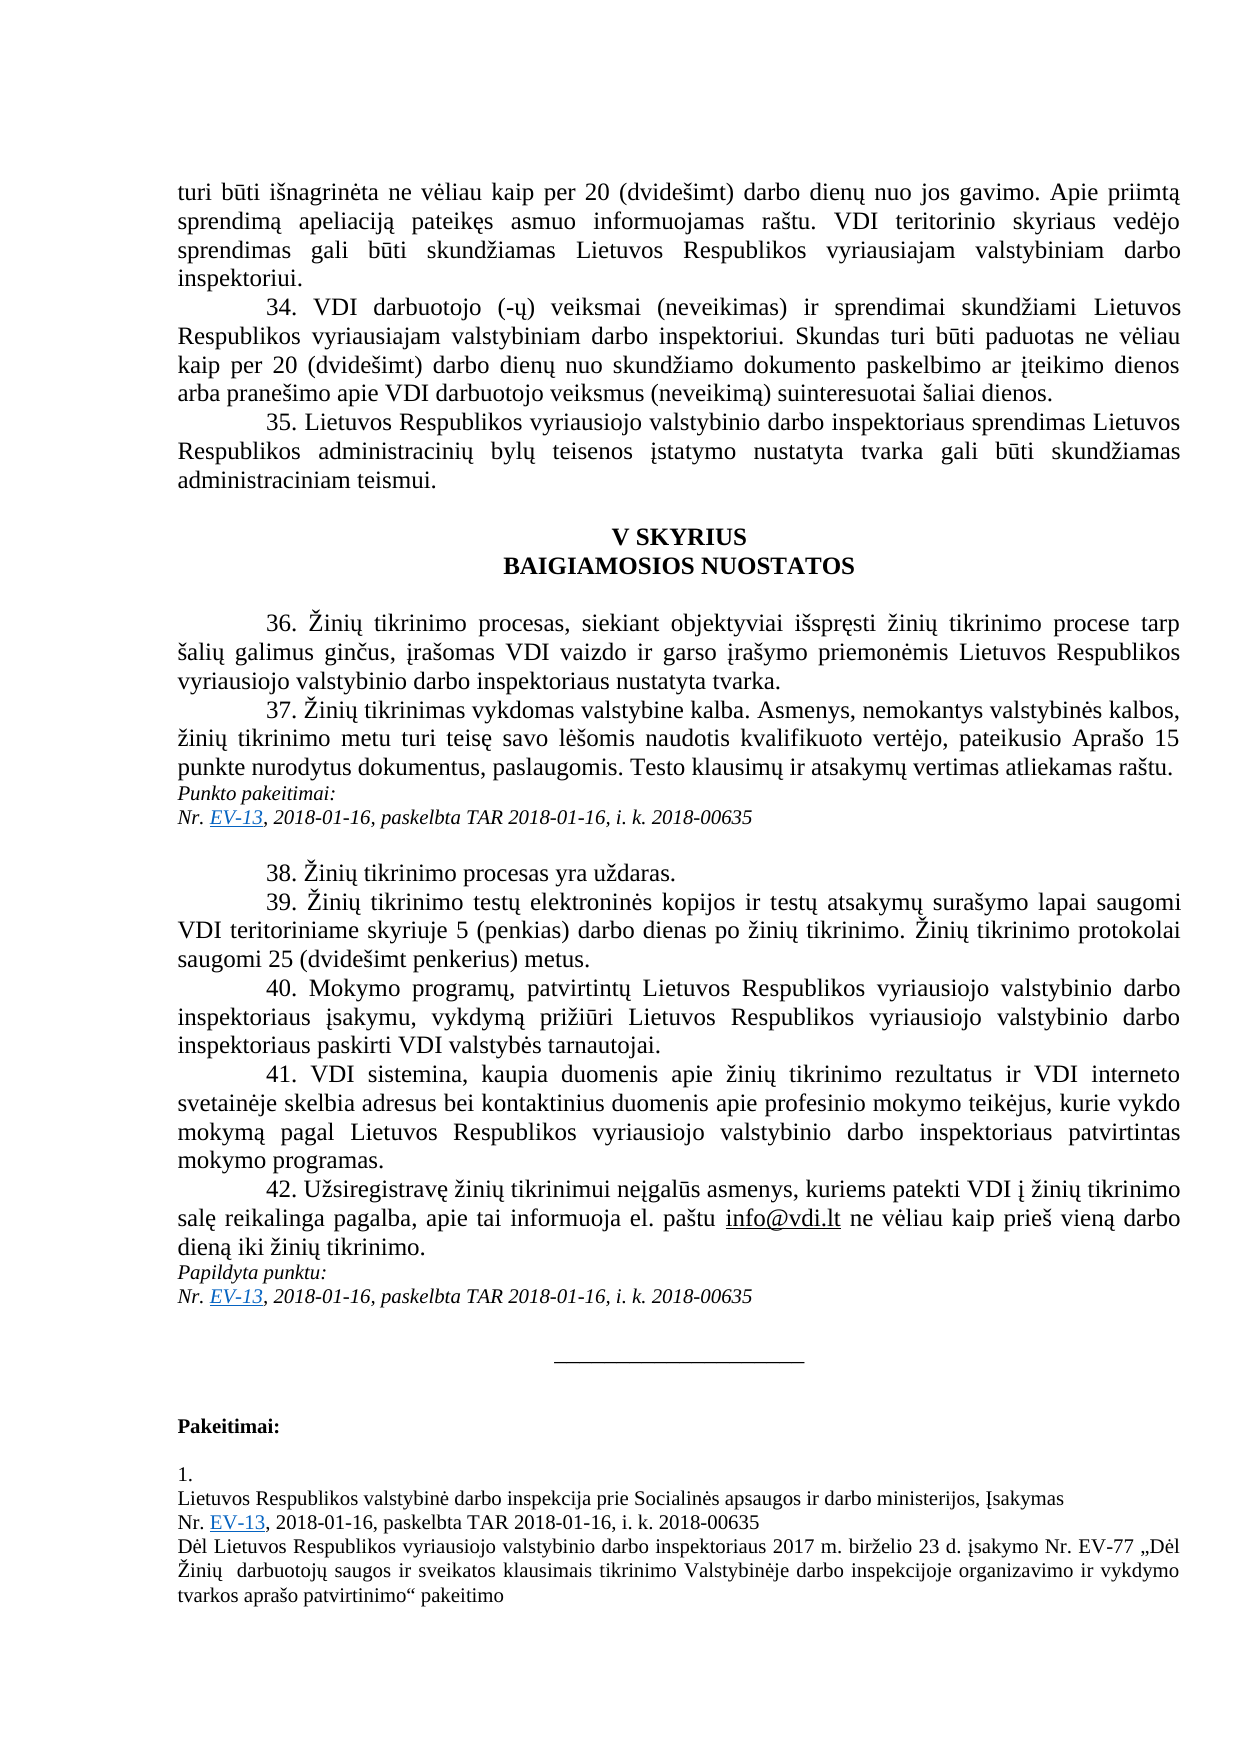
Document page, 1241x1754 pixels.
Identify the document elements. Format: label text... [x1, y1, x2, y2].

text 1. [177, 1462, 1181, 1486]
text 35. Lietuvos Respublikos vyriausiojo valstybinio darbo inspektoriaus sprendimas Lietuvos Respublikos administracinių bylų teisenos įstatymo nustatyta tvarka gali būti skundžiamas administraciniam teismui. [177, 407, 1181, 493]
text 41. VDI sistemina, kaupia duomenis apie žinių tikrinimo rezultatus ir VDI interneto svetainėje skelbia adresus bei kontaktinius duomenis apie profesinio mokymo teikėjus, kurie vykdo mokymą pagal Lietuvos Respublikos vyriausiojo valstybinio darbo inspektoriaus patvirtintas mokymo programas. [177, 1059, 1181, 1174]
text 34. VDI darbuotojo (-ų) veiksmai (neveikimas) ir sprendimai skundžiami Lietuvos Respublikos vyriausiajam valstybiniam darbo inspektoriui. Skundas turi būti paduotas ne vėliau kaip per 20 (dvidešimt) darbo dienų nuo skundžiamo dokumento paskelbimo ar įteikimo dienos arba pranešimo apie VDI darbuotojo veiksmus (neveikimą) suinteresuotai šaliai dienos. [177, 292, 1181, 407]
text BAIGIAMOSIOS NUOSTATOS [177, 551, 1181, 580]
text Nr. EV-13, 2018-01-16, paskelbta TAR 2018-01-16, i. k. 2018-00635 [177, 805, 1181, 829]
text turi būti išnagrinėta ne vėliau kaip per 20 (dvidešimt) darbo dienų nuo jos gavimo. Apie priimtą sprendimą apeliaciją pateikęs asmuo informuojamas raštu. VDI teritorinio skyriaus vedėjo sprendimas gali būti skundžiamas Lietuvos Respublikos vyriausiajam valstybiniam darbo inspektoriui. [177, 177, 1181, 292]
text 42. Užsiregistravę žinių tikrinimui neįgalūs asmenys, kuriems patekti VDI į žinių tikrinimo salę reikalinga pagalba, apie tai informuoja el. paštu info@vdi.lt ne vėliau kaip prieš vieną darbo dieną iki žinių tikrinimo. [177, 1174, 1181, 1260]
text Papildyta punktu: [177, 1260, 1181, 1284]
text ____________________ [177, 1337, 1181, 1366]
text Lietuvos Respublikos valstybinė darbo inspekcija prie Socialinės apsaugos ir darbo ministerijos, Įsakymas [177, 1486, 1181, 1510]
text 39. Žinių tikrinimo testų elektroninės kopijos ir testų atsakymų surašymo lapai saugomi VDI teritoriniame skyriuje 5 (penkias) darbo dienas po žinių tikrinimo. Žinių tikrinimo protokolai saugomi 25 (dvidešimt penkerius) metus. [177, 887, 1181, 973]
text Pakeitimai: [177, 1414, 1181, 1438]
text 37. Žinių tikrinimas vykdomas valstybine kalba. Asmenys, nemokantys valstybinės kalbos, žinių tikrinimo metu turi teisę savo lėšomis naudotis kvalifikuoto vertėjo, pateikusio Aprašo 15 punkte nurodytus dokumentus, paslaugomis. Testo klausimų ir atsakymų vertimas atliekamas raštu. [177, 695, 1181, 781]
text Dėl Lietuvos Respublikos vyriausiojo valstybinio darbo inspektoriaus 2017 m. birželio 23 d. įsakymo Nr. EV-77 „Dėl Žinių darbuotojų saugos ir sveikatos klausimais tikrinimo Valstybinėje darbo inspekcijoje organizavimo ir vykdymo tvarkos aprašo patvirtinimo“ pakeitimo [177, 1534, 1181, 1607]
text Nr. EV-13, 2018-01-16, paskelbta TAR 2018-01-16, i. k. 2018-00635 [177, 1510, 1181, 1534]
text 36. Žinių tikrinimo procesas, siekiant objektyviai išspręsti žinių tikrinimo procese tarp šalių galimus ginčus, įrašomas VDI vaizdo ir garso įrašymo priemonėmis Lietuvos Respublikos vyriausiojo valstybinio darbo inspektoriaus nustatyta tvarka. [177, 608, 1181, 695]
text Punkto pakeitimai: [177, 781, 1181, 805]
text Nr. EV-13, 2018-01-16, paskelbta TAR 2018-01-16, i. k. 2018-00635 [177, 1284, 1181, 1308]
text 40. Mokymo programų, patvirtintų Lietuvos Respublikos vyriausiojo valstybinio darbo inspektoriaus įsakymu, vykdymą prižiūri Lietuvos Respublikos vyriausiojo valstybinio darbo inspektoriaus paskirti VDI valstybės tarnautojai. [177, 973, 1181, 1059]
text V SKYRIUS [177, 522, 1181, 551]
text 38. Žinių tikrinimo procesas yra uždaras. [177, 858, 1181, 887]
